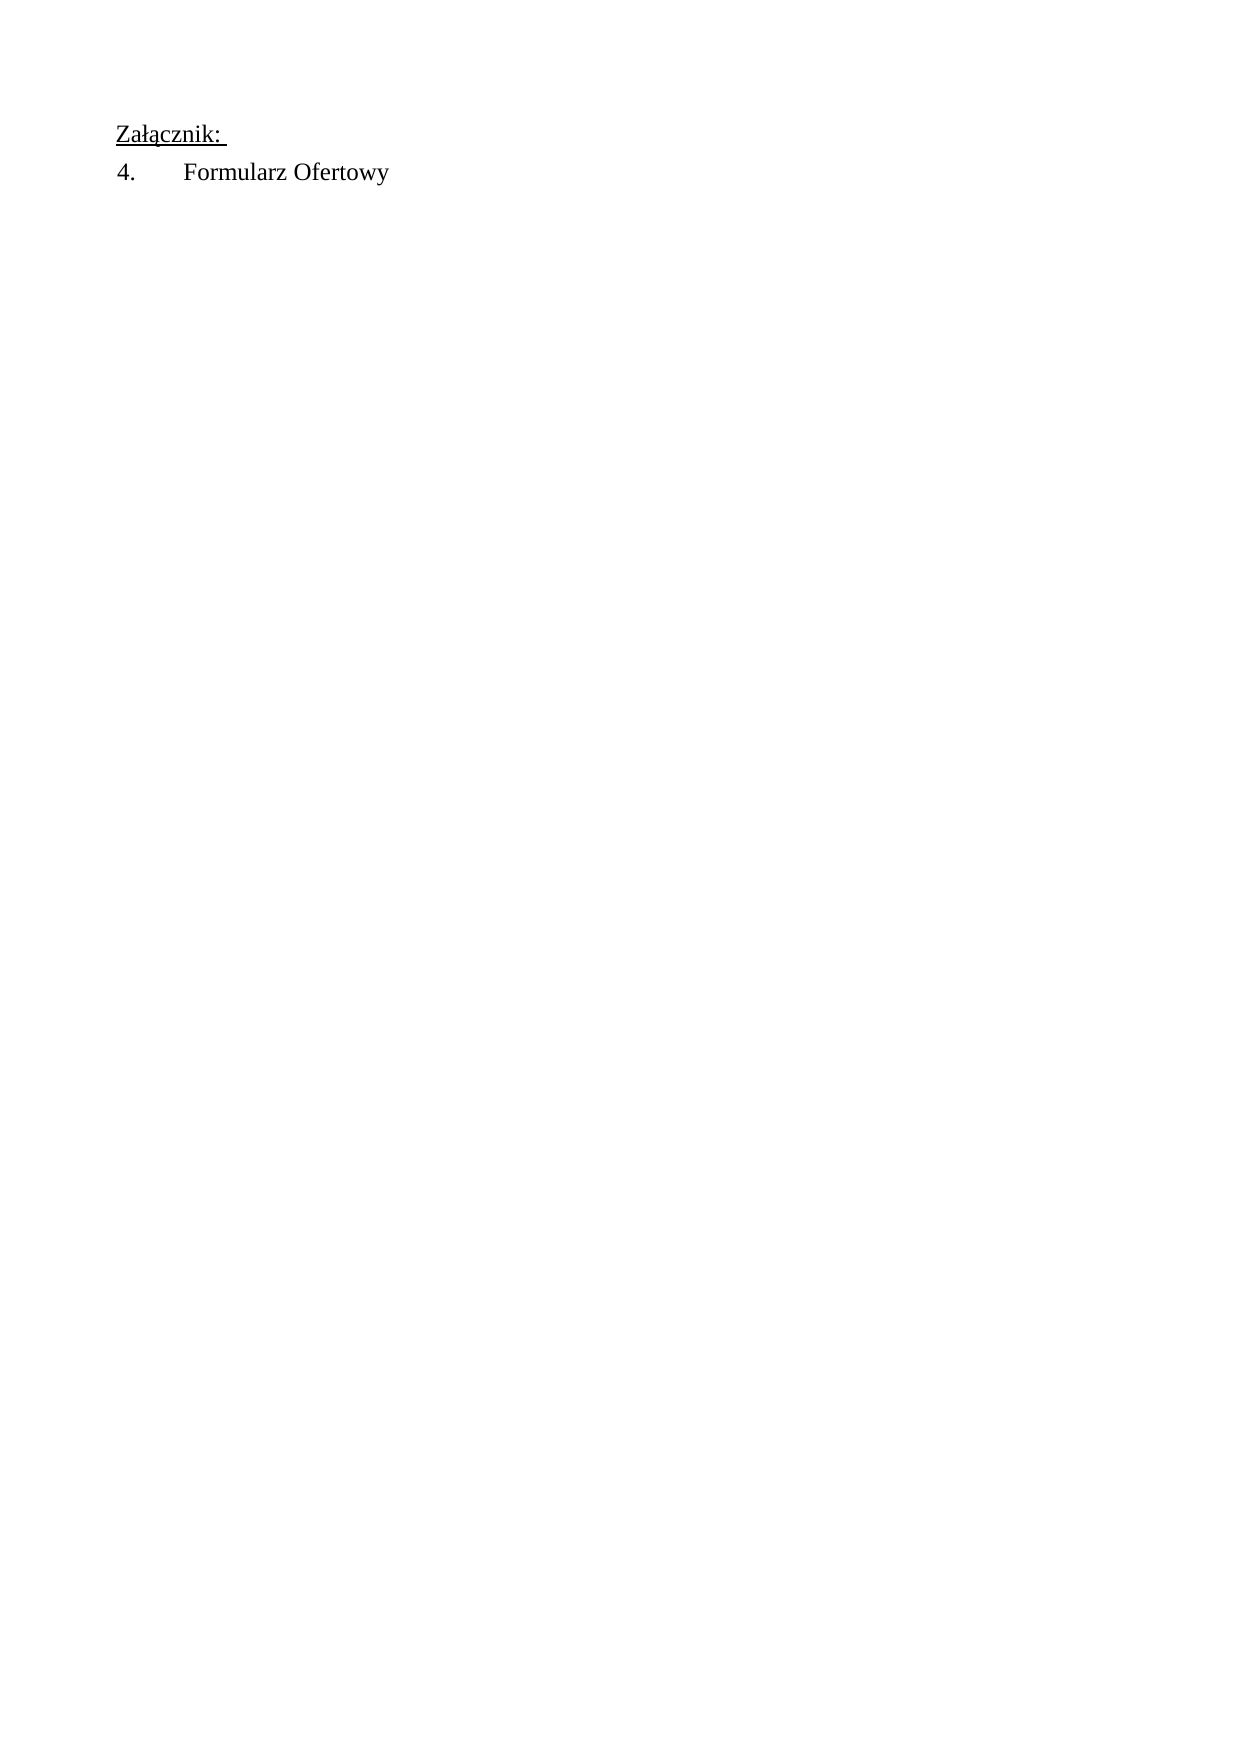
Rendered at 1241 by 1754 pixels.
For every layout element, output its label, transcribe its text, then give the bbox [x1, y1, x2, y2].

text Załącznik: [115, 119, 1123, 148]
list Formularz Ofertowy [117, 157, 1123, 186]
